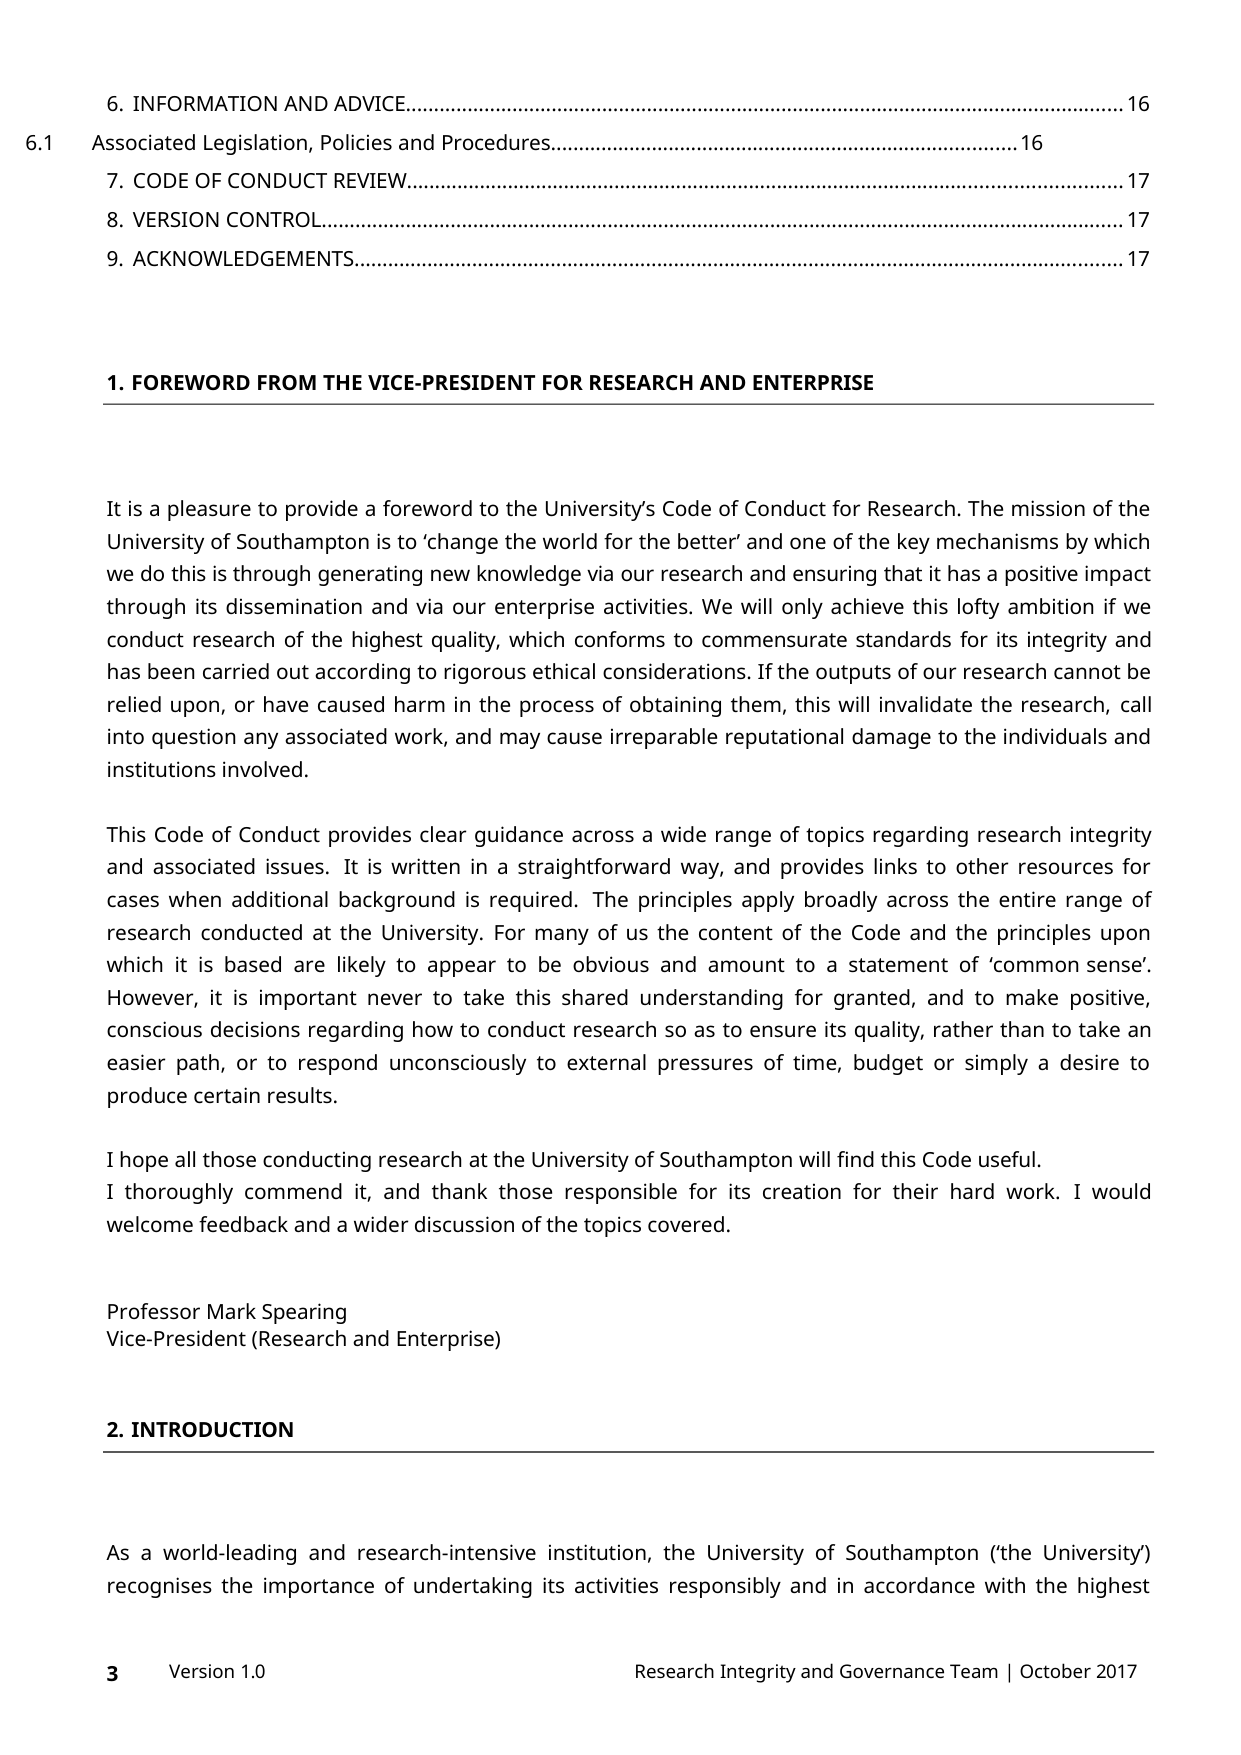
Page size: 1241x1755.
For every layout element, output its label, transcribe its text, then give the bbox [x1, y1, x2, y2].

list FOREWORD FROM THE VICE-PRESIDENT FOR RESEARCH AND ENTERPRISE [106, 368, 1170, 396]
text It is a pleasure to provide a foreword to the University’s Code of Conduct for Research. The mission of the University of Southampton is to ‘change the world for the better’ and one of the key mechanisms by which we do this is through generating new knowledge via our research and ensuring that it has a positive impact through its dissemination and via our enterprise activities. We will only achieve this lofty ambition if we conduct research of the highest quality, which conforms to commensurate standards for its integrity and has been carried out according to rigorous ethical considerations. If the outputs of our research cannot be relied upon, or have caused harm in the process of obtaining them, this will invalidate the research, call into question any associated work, and may cause irreparable reputational damage to the individuals and institutions involved. [106, 494, 1152, 783]
list INFORMATION AND ADVICE 16 [106, 89, 1170, 117]
text I thoroughly commend it, and thank those responsible for its creation for their hard work. I would welcome feedback and a wider discussion of the topics covered. [106, 1177, 1152, 1238]
list INTRODUCTION [106, 1416, 1170, 1444]
text As a world-leading and research-intensive institution, the University of Southampton (‘the University’) recognises the importance of undertaking its activities responsibly and in accordance with the highest [106, 1538, 1152, 1599]
text I hope all those conducting research at the University of Southampton will find this Code useful. [106, 1145, 1170, 1174]
list Associated Legislation, Policies and Procedures 16 [25, 128, 1170, 156]
text Professor Mark Spearing [106, 1299, 1170, 1324]
text Vice-President (Research and Enterprise) [106, 1324, 1170, 1352]
list VERSION CONTROL 17 [106, 205, 1170, 234]
text This Code of Conduct provides clear guidance across a wide range of topics regarding research integrity and associated issues. It is written in a straightforward way, and provides links to other resources for cases when additional background is required. The principles apply broadly across the entire range of research conducted at the University. For many of us the content of the Code and the principles upon which it is based are likely to appear to be obvious and amount to a statement of ‘common sense’. However, it is important never to take this shared understanding for granted, and to make positive, conscious decisions regarding how to conduct research so as to ensure its quality, rather than to take an easier path, or to respond unconsciously to external pressures of time, budget or simply a desire to produce certain results. [106, 820, 1152, 1109]
list CODE OF CONDUCT REVIEW 17 [106, 166, 1170, 195]
list ACKNOWLEDGEMENTS 17 [106, 244, 1170, 273]
